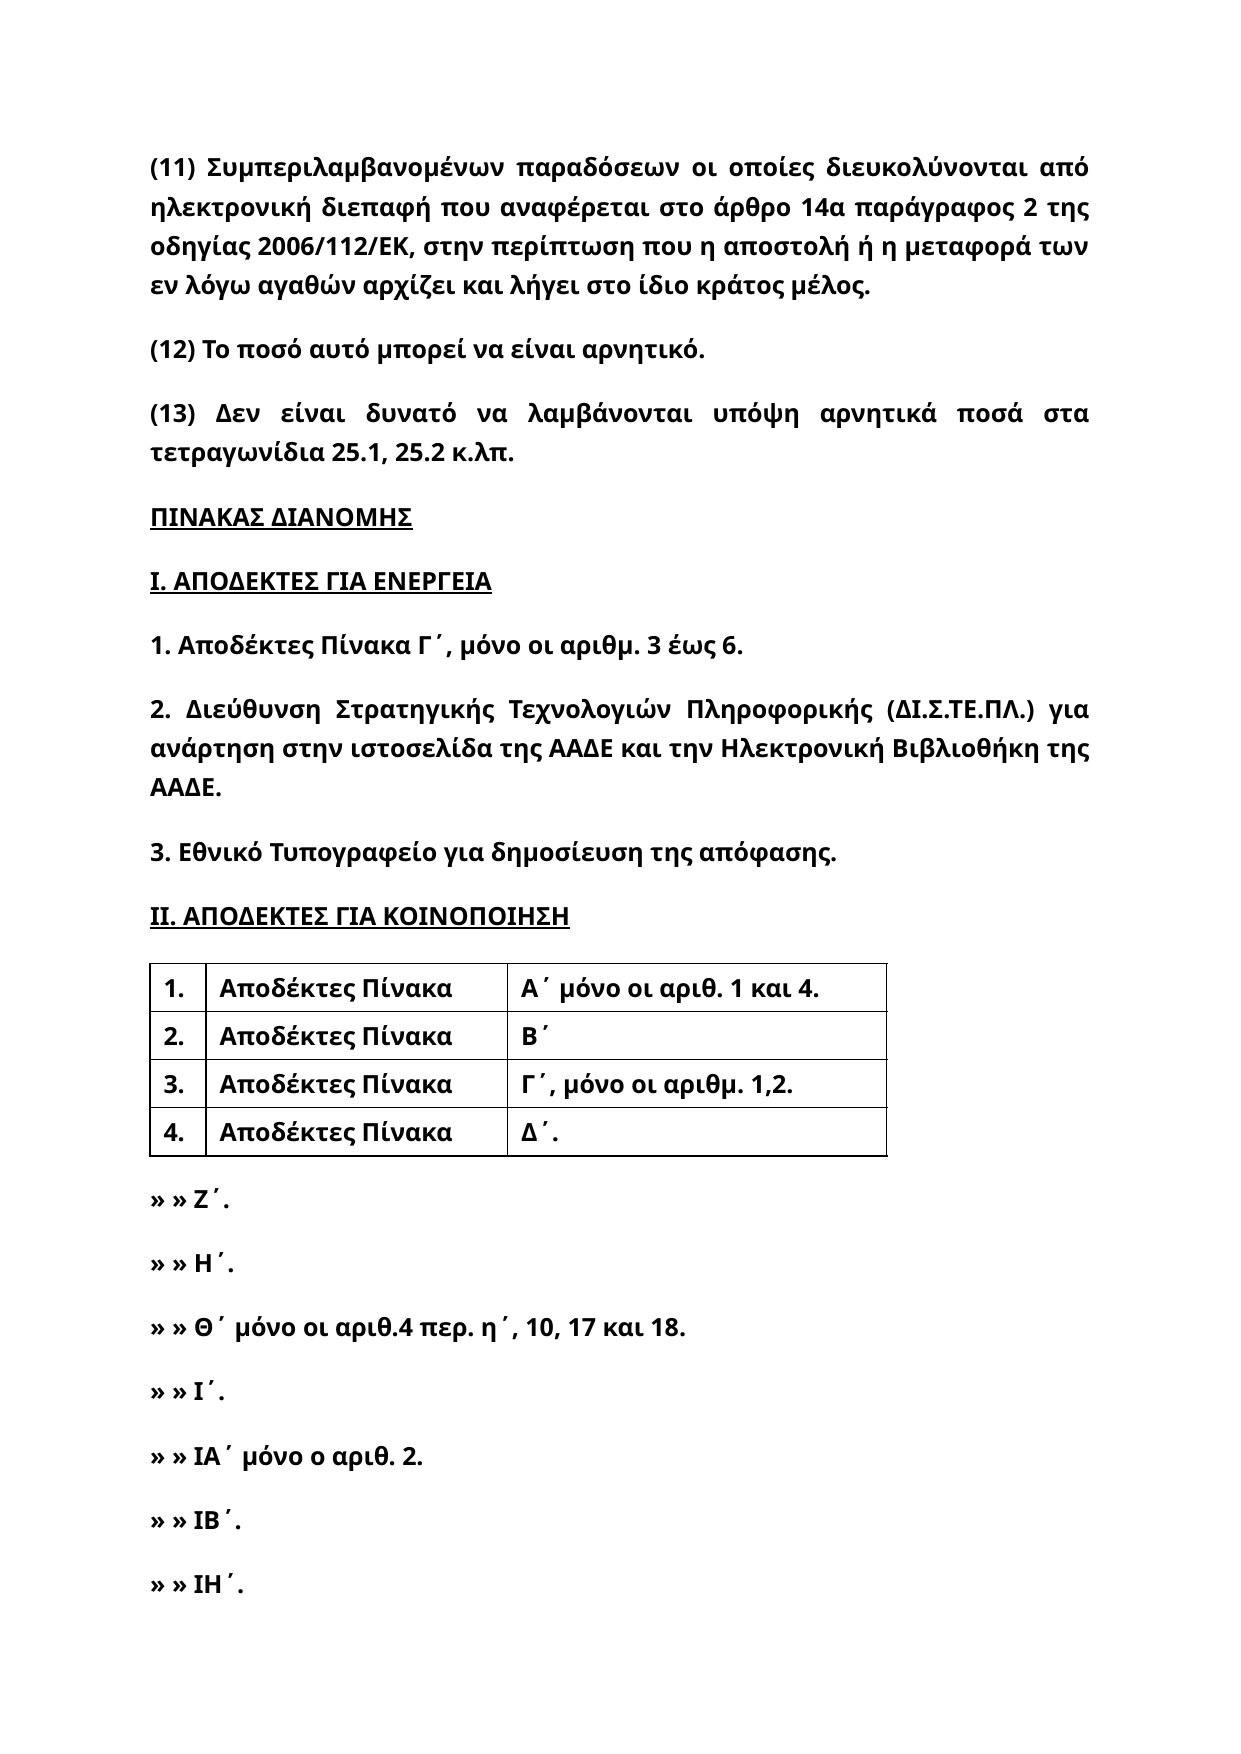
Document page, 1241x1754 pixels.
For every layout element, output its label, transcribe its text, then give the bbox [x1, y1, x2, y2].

text ΙΙ. ΑΠΟΔΕΚΤΕΣ ΓΙΑ ΚΟΙΝΟΠΟΙΗΣΗ [150, 898, 1090, 932]
text » » ΙΑ΄ μόνο ο αριθ. 2. [150, 1438, 1090, 1472]
table_header Α΄ μόνο οι αριθ. 1 και 4. [508, 964, 886, 1011]
text (12) Το ποσό αυτό μπορεί να είναι αρνητικό. [150, 332, 1090, 366]
text 3. Εθνικό Τυπογραφείο για δημοσίευση της απόφασης. [150, 834, 1090, 868]
text » » Θ΄ μόνο οι αριθ.4 περ. η΄, 10, 17 και 18. [150, 1310, 1090, 1344]
table_cell Αποδέκτες Πίνακα [207, 1108, 507, 1155]
table_cell Αποδέκτες Πίνακα [207, 1060, 507, 1107]
table_cell 2. [151, 1012, 205, 1059]
table_header 1. [151, 964, 205, 1011]
text Ι. ΑΠΟΔΕΚΤΕΣ ΓΙΑ ΕΝΕΡΓΕΙΑ [150, 563, 1090, 597]
text » » Ζ΄. [150, 1182, 1090, 1216]
table_cell Β΄ [508, 1012, 886, 1059]
text » » ΙΒ΄. [150, 1502, 1090, 1536]
text » » Η΄. [150, 1246, 1090, 1280]
text (13) Δεν είναι δυνατό να λαμβάνονται υπόψη αρνητικά ποσά στα τετραγωνίδια 25.1, 25.2 κ.λπ. [150, 396, 1090, 469]
table_cell Αποδέκτες Πίνακα [207, 1012, 507, 1059]
text » » Ι΄. [150, 1374, 1090, 1408]
table_cell Γ΄, μόνο οι αριθμ. 1,2. [508, 1060, 886, 1107]
text (11) Συμπεριλαμβανομένων παραδόσεων οι οποίες διευκολύνονται από ηλεκτρονική διεπαφή που αναφέρεται στο άρθρο 14α παράγραφος 2 της οδηγίας 2006/112/ΕΚ, στην περίπτωση που η αποστολή ή η μεταφορά των εν λόγω αγαθών αρχίζει και λήγει στο ίδιο κράτος μέλος. [150, 150, 1090, 302]
text 1. Αποδέκτες Πίνακα Γ΄, μόνο οι αριθμ. 3 έως 6. [150, 627, 1090, 662]
table_cell 3. [151, 1060, 205, 1107]
table_header Αποδέκτες Πίνακα [207, 964, 507, 1011]
table_cell Δ΄. [508, 1108, 886, 1155]
table_cell 4. [151, 1108, 205, 1155]
text » » ΙΗ΄. [150, 1567, 1090, 1601]
text 2. Διεύθυνση Στρατηγικής Τεχνολογιών Πληροφορικής (ΔΙ.Σ.ΤΕ.ΠΛ.) για ανάρτηση στην ιστοσελίδα της ΑΑΔΕ και την Ηλεκτρονική Βιβλιοθήκη της ΑΑΔΕ. [150, 692, 1090, 804]
text ΠΙΝΑΚΑΣ ΔΙΑΝΟΜΗΣ [150, 499, 1090, 533]
